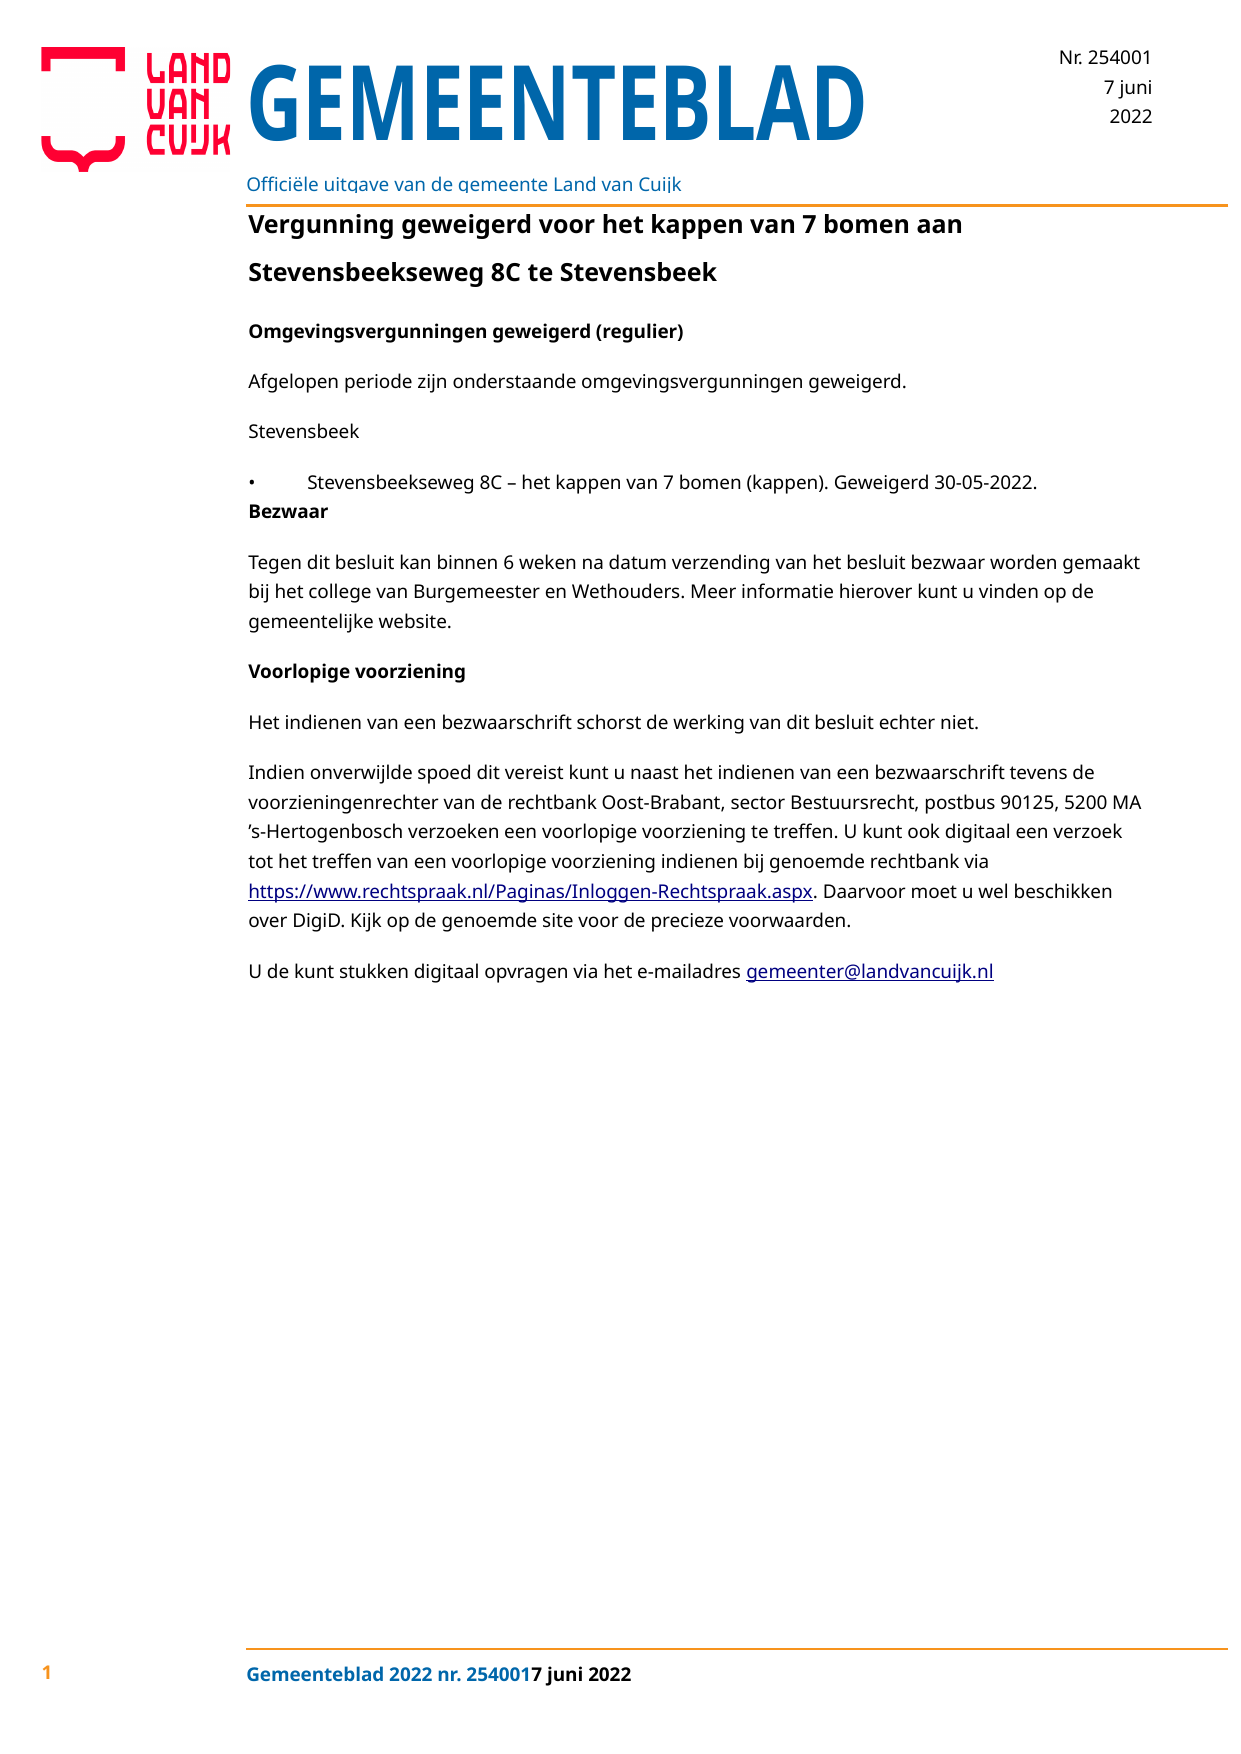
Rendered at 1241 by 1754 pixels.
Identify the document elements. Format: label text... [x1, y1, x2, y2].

list Stevensbeekseweg 8C – het kappen van 7 bomen (kappen). Geweigerd 30-05-2022. [248, 469, 1152, 495]
text Afgelopen periode zijn onderstaande omgevingsvergunningen geweigerd. [248, 368, 1152, 394]
text Indien onverwijlde spoed dit vereist kunt u naast het indienen van een bezwaarschrift tevens de voorzieningenrechter van de rechtbank Oost-Brabant, sector Bestuursrecht, postbus 90125, 5200 MA ’s-Hertogenbosch verzoeken een voorlopige voorziening te treffen. U kunt ook digitaal een verzoek tot het treffen van een voorlopige voorziening indienen bij genoemde rechtbank via https://www.rechtspraak.nl/Paginas/Inloggen-Rechtspraak.aspx. Daarvoor moet u wel beschikken over DigiD. Kijk op de genoemde site voor de precieze voorwaarden. [248, 759, 1152, 933]
text Voorlopige voorziening [248, 659, 1152, 684]
text U de kunt stukken digitaal opvragen via het e-mailadres gemeenter@landvancuijk.nl [248, 958, 1152, 984]
text Omgevingsvergunningen geweigerd (regulier) [248, 318, 1152, 344]
text Tegen dit besluit kan binnen 6 weken na datum verzending van het besluit bezwaar worden gemaakt bij het college van Burgemeester en Wethouders. Meer informatie hierover kunt u vinden op de gemeentelijke website. [248, 549, 1152, 634]
text Vergunning geweigerd voor het kappen van 7 bomen aan Stevensbeekseweg 8C te Stevensbeek [248, 207, 1152, 288]
text Het indienen van een bezwaarschrift schorst de werking van dit besluit echter niet. [248, 709, 1152, 735]
text Stevensbeek [248, 419, 1152, 444]
text Bezwaar [248, 499, 1152, 524]
picture [41, 47, 231, 172]
